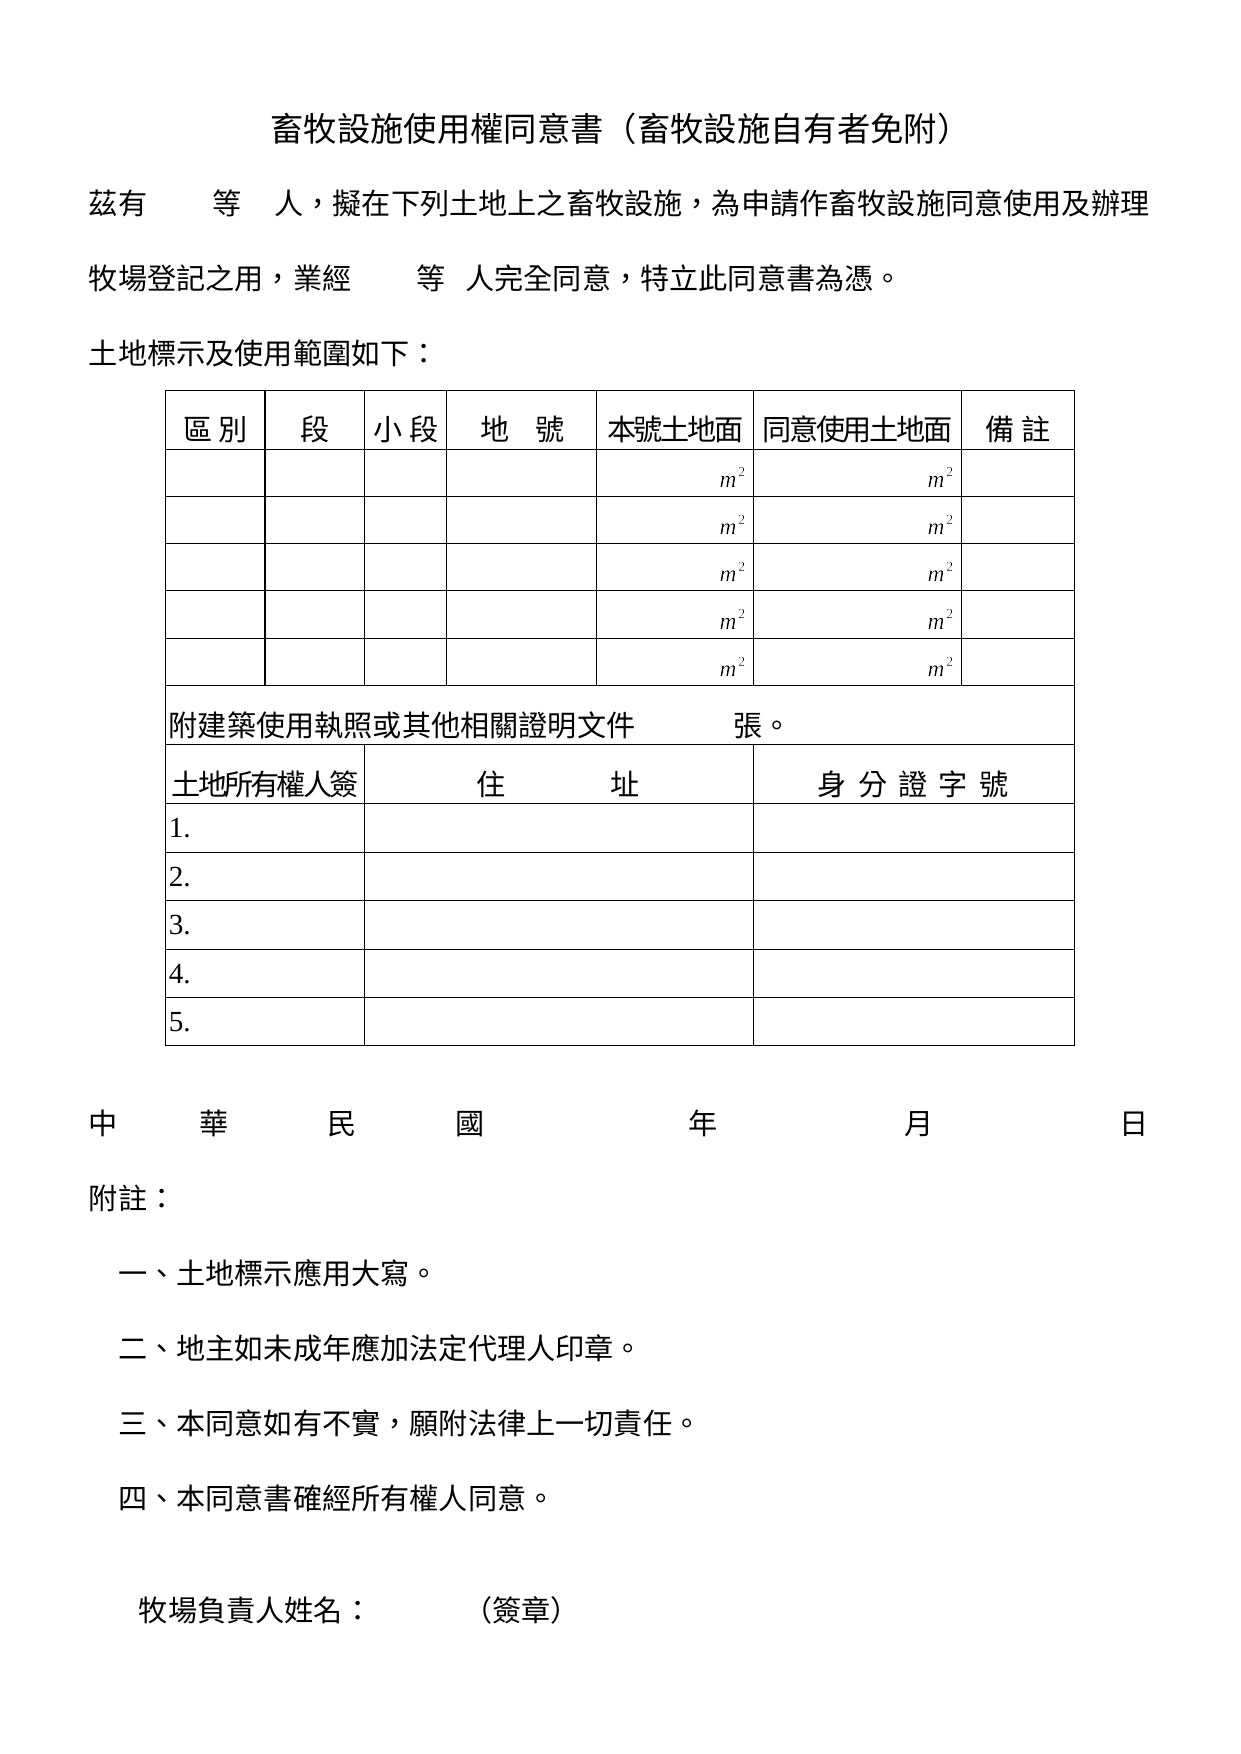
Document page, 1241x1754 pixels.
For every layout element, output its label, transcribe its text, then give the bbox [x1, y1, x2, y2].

table_header 本號土地面積 [597, 391, 753, 448]
table_cell [365, 901, 753, 948]
table_cell [754, 450, 961, 496]
text 土地標示及使用範圍如下： [89, 314, 1152, 389]
text 一、土地標示應用大寫。 [118, 1234, 1152, 1309]
table_cell [266, 544, 364, 590]
table_cell 1. [166, 804, 364, 852]
table_header 備 註 [962, 391, 1074, 448]
table_cell [365, 853, 753, 900]
table_cell 身 分 證 字 號 [754, 745, 1074, 803]
text 三、本同意如有不實，願附法律上一切責任。 [118, 1384, 1152, 1459]
table_cell [365, 639, 446, 685]
table_cell [597, 591, 753, 638]
text 牧場負責人姓名： （簽章） [139, 1571, 1152, 1646]
table_cell [962, 591, 1074, 638]
table_cell [166, 450, 264, 496]
table_cell [365, 450, 446, 496]
table_cell [266, 591, 364, 638]
text 四、本同意書確經所有權人同意。 [118, 1459, 1152, 1534]
table_cell [365, 591, 446, 638]
table_cell [447, 639, 596, 685]
table_header 段 [266, 391, 364, 448]
table_cell 住 址 [365, 745, 753, 803]
table_cell [754, 998, 1074, 1045]
table_header 同意使用土地面積 [754, 391, 961, 448]
table_header 小 段 [365, 391, 446, 448]
table_cell [754, 591, 961, 638]
table_cell 3. [166, 901, 364, 948]
table_cell [365, 544, 446, 590]
text 附註： [89, 1159, 1152, 1234]
table_cell [166, 544, 264, 590]
table_cell [962, 544, 1074, 590]
table_cell [166, 639, 264, 685]
table_cell [266, 497, 364, 543]
table_cell [597, 544, 753, 590]
table_cell [266, 450, 364, 496]
text 茲有 等 人，擬在下列土地上之畜牧設施，為申請作畜牧設施同意使用及辦理牧場登記之用，業經 等 人完全同意，特立此同意書為憑。 [89, 164, 1152, 314]
table_cell [754, 853, 1074, 900]
table_cell 2. [166, 853, 364, 900]
table_cell [447, 591, 596, 638]
table_cell [754, 639, 961, 685]
table_cell [447, 544, 596, 590]
table_header 區 別 [166, 391, 264, 448]
table_cell [754, 804, 1074, 852]
table_cell [365, 804, 753, 852]
table_cell [754, 497, 961, 543]
table_cell 土地所有權人簽章 [166, 745, 364, 803]
text 中 華 民 國 年 月 日 [89, 1084, 1152, 1159]
table_cell [754, 544, 961, 590]
table_cell [754, 901, 1074, 948]
table_header 地 號 [447, 391, 596, 448]
table_cell [166, 497, 264, 543]
table_cell [597, 450, 753, 496]
text 畜牧設施使用權同意書（畜牧設施自有者免附） [89, 89, 1152, 164]
table_cell [962, 497, 1074, 543]
text 二、地主如未成年應加法定代理人印章。 [118, 1309, 1152, 1384]
table_cell [597, 497, 753, 543]
table_cell [266, 639, 364, 685]
table_cell 5. [166, 998, 364, 1045]
table_cell 4. [166, 950, 364, 997]
table_cell [166, 591, 264, 638]
table_cell [597, 639, 753, 685]
table_cell [365, 497, 446, 543]
table_cell [365, 950, 753, 997]
table_cell [962, 639, 1074, 685]
table_cell [962, 450, 1074, 496]
table_cell [447, 497, 596, 543]
table_cell [365, 998, 753, 1045]
table_cell 附建築使用執照或其他相關證明文件 張。 [166, 686, 1074, 744]
table_cell [754, 950, 1074, 997]
table_cell [447, 450, 596, 496]
